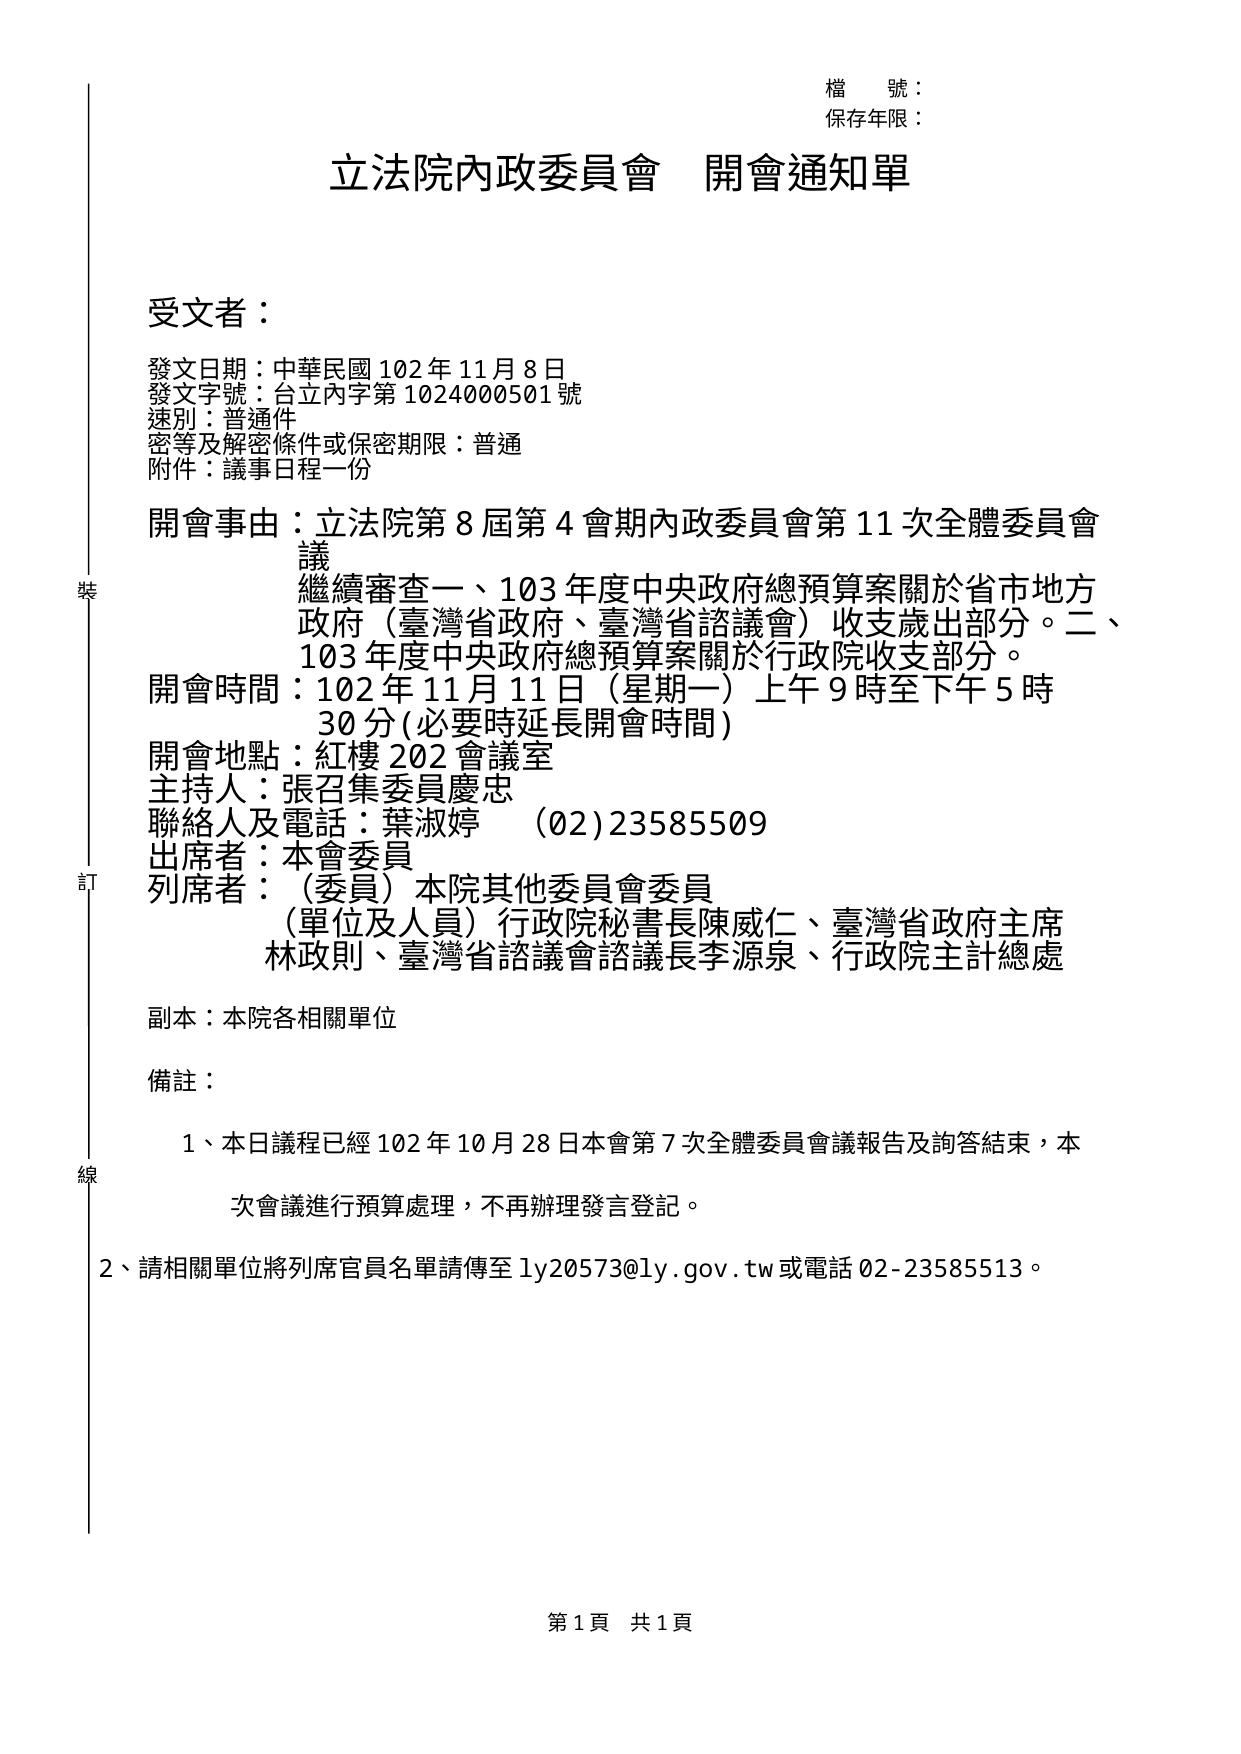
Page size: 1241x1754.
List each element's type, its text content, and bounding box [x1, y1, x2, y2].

text 檔 號： [825, 72, 1070, 102]
text 受文者： [148, 296, 1092, 333]
text 發文日期：中華民國102年11月8日 [148, 358, 1092, 383]
text 備註： [148, 1037, 1092, 1100]
text 開會事由：立法院第8屆第4會期內政委員會第11次全體委員會議 繼續審查一、103年度中央政府總預算案關於省市地方政府（臺灣省政府、臺灣省諮議會）收支歲出部分。二、103年度中央政府總預算案關於行政院收支部分。 [148, 508, 1122, 675]
text 開會地點：紅樓202會議室 [148, 742, 1092, 775]
text 速別：普通件 [148, 408, 1092, 433]
text 保存年限： [825, 102, 1070, 132]
text 副本：本院各相關單位 [148, 975, 1092, 1037]
text 主持人：張召集委員慶忠 [148, 775, 1092, 808]
text 出席者：本會委員 [148, 842, 1092, 875]
text 密等及解密條件或保密期限：普通 [148, 433, 1092, 458]
title 立法院內政委員會 開會通知單 [148, 158, 1092, 233]
text 附件：議事日程一份 [148, 458, 1092, 483]
text 聯絡人及電話：葉淑婷 （02)23585509 [148, 808, 1092, 842]
list 請相關單位將列席官員名單請傳至ly20573@ly.gov.tw或電話02-23585513。 [98, 1225, 1092, 1287]
text 列席者：（委員）本院其他委員會委員 （單位及人員）行政院秘書長陳威仁、臺灣省政府主席林政則、臺灣省諮議會諮議長李源泉、行政院主計總處 [148, 875, 1092, 975]
list 本日議程已經102年10月28日本會第7次全體委員會議報告及詢答結束，本次會議進行預算處理，不再辦理發言登記。 [181, 1100, 1092, 1225]
text 發文字號：台立內字第1024000501號 [148, 383, 1092, 408]
title [810, 64, 1085, 151]
text 開會時間：102年11月11日（星期一）上午9時至下午5時30分(必要時延長開會時間) [148, 675, 1092, 742]
